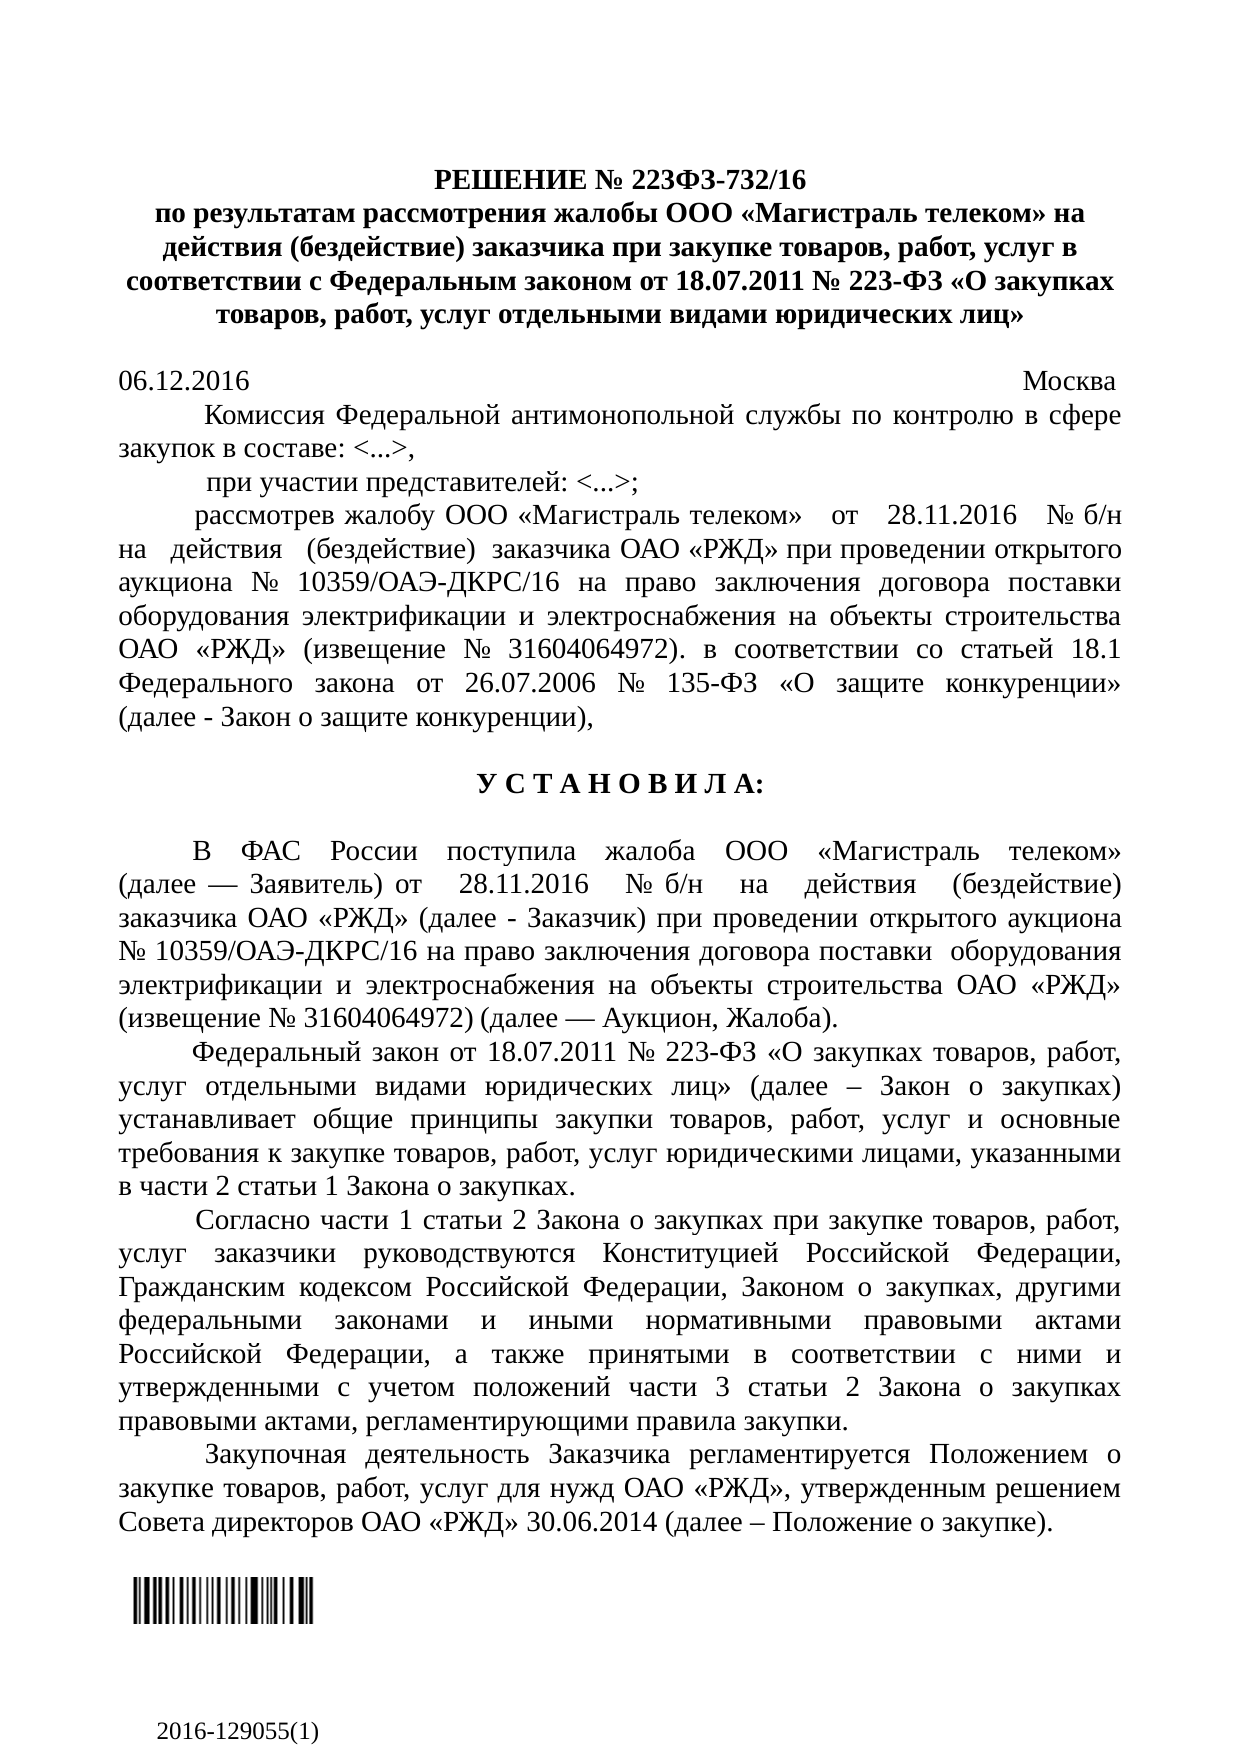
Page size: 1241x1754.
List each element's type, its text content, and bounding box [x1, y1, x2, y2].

text Закупочная деятельность Заказчика регламентируется Положением о закупке товаров, работ, услуг для нужд ОАО «РЖД», утвержденным решением Совета директоров ОАО «РЖД» 30.06.2014 (далее – Положение о закупке). [118, 1437, 1122, 1537]
text Федеральный закон от 18.07.2011 № 223-ФЗ «О закупках товаров, работ, услуг отдельными видами юридических лиц» (далее – Закон о закупках) устанавливает общие принципы закупки товаров, работ, услуг и основные требования к закупке товаров, работ, услуг юридическими лицами, указанными в части 2 статьи 1 Закона о закупках. [118, 1034, 1122, 1202]
picture [118, 1577, 331, 1624]
text 06.12.2016 Москва [118, 363, 1122, 397]
text РЕШЕНИЕ № 223ФЗ-732/16 [118, 162, 1122, 196]
text при участии представителей: <...>; [118, 464, 1122, 497]
text У С Т А Н О В И Л А: [118, 766, 1122, 799]
text В ФАС России поступила жалоба ООО «Магистраль телеком» (далее — Заявитель) от 28.11.2016 № б/н на действия (бездействие) заказчика ОАО «РЖД» (далее - Заказчик) при проведении открытого аукциона № 10359/ОАЭ-ДКРС/16 на право заключения договора поставки оборудования электрификации и электроснабжения на объекты строительства ОАО «РЖД» (извещение № 31604064972) (далее — Аукцион, Жалоба). [118, 833, 1122, 1034]
text Согласно части 1 статьи 2 Закона о закупках при закупке товаров, работ, услуг заказчики руководствуются Конституцией Российской Федерации, Гражданским кодексом Российской Федерации, Законом о закупках, другими федеральными законами и иными нормативными правовыми актами Российской Федерации, а также принятыми в соответствии с ними и утвержденными с учетом положений части 3 статьи 2 Закона о закупках правовыми актами, регламентирующими правила закупки. [118, 1202, 1122, 1437]
text рассмотрев жалобу ООО «Магистраль телеком» от 28.11.2016 № б/н на действия (бездействие) заказчика ОАО «РЖД» при проведении открытого аукциона № 10359/ОАЭ-ДКРС/16 на право заключения договора поставки оборудования электрификации и электроснабжения на объекты строительства ОАО «РЖД» (извещение № 31604064972). в соответствии со статьей 18.1 Федерального закона от 26.07.2006 № 135-ФЗ «О защите конкуренции» (далее - Закон о защите конкуренции), [118, 497, 1122, 732]
text Комиссия Федеральной антимонопольной службы по контролю в сфере закупок в составе: <...>, [118, 397, 1122, 464]
text по результатам рассмотрения жалобы ООО «Магистраль телеком» на действия (бездействие) заказчика при закупке товаров, работ, услуг в соответствии с Федеральным законом от 18.07.2011 № 223-ФЗ «О закупках товаров, работ, услуг отдельными видами юридических лиц» [118, 196, 1122, 330]
